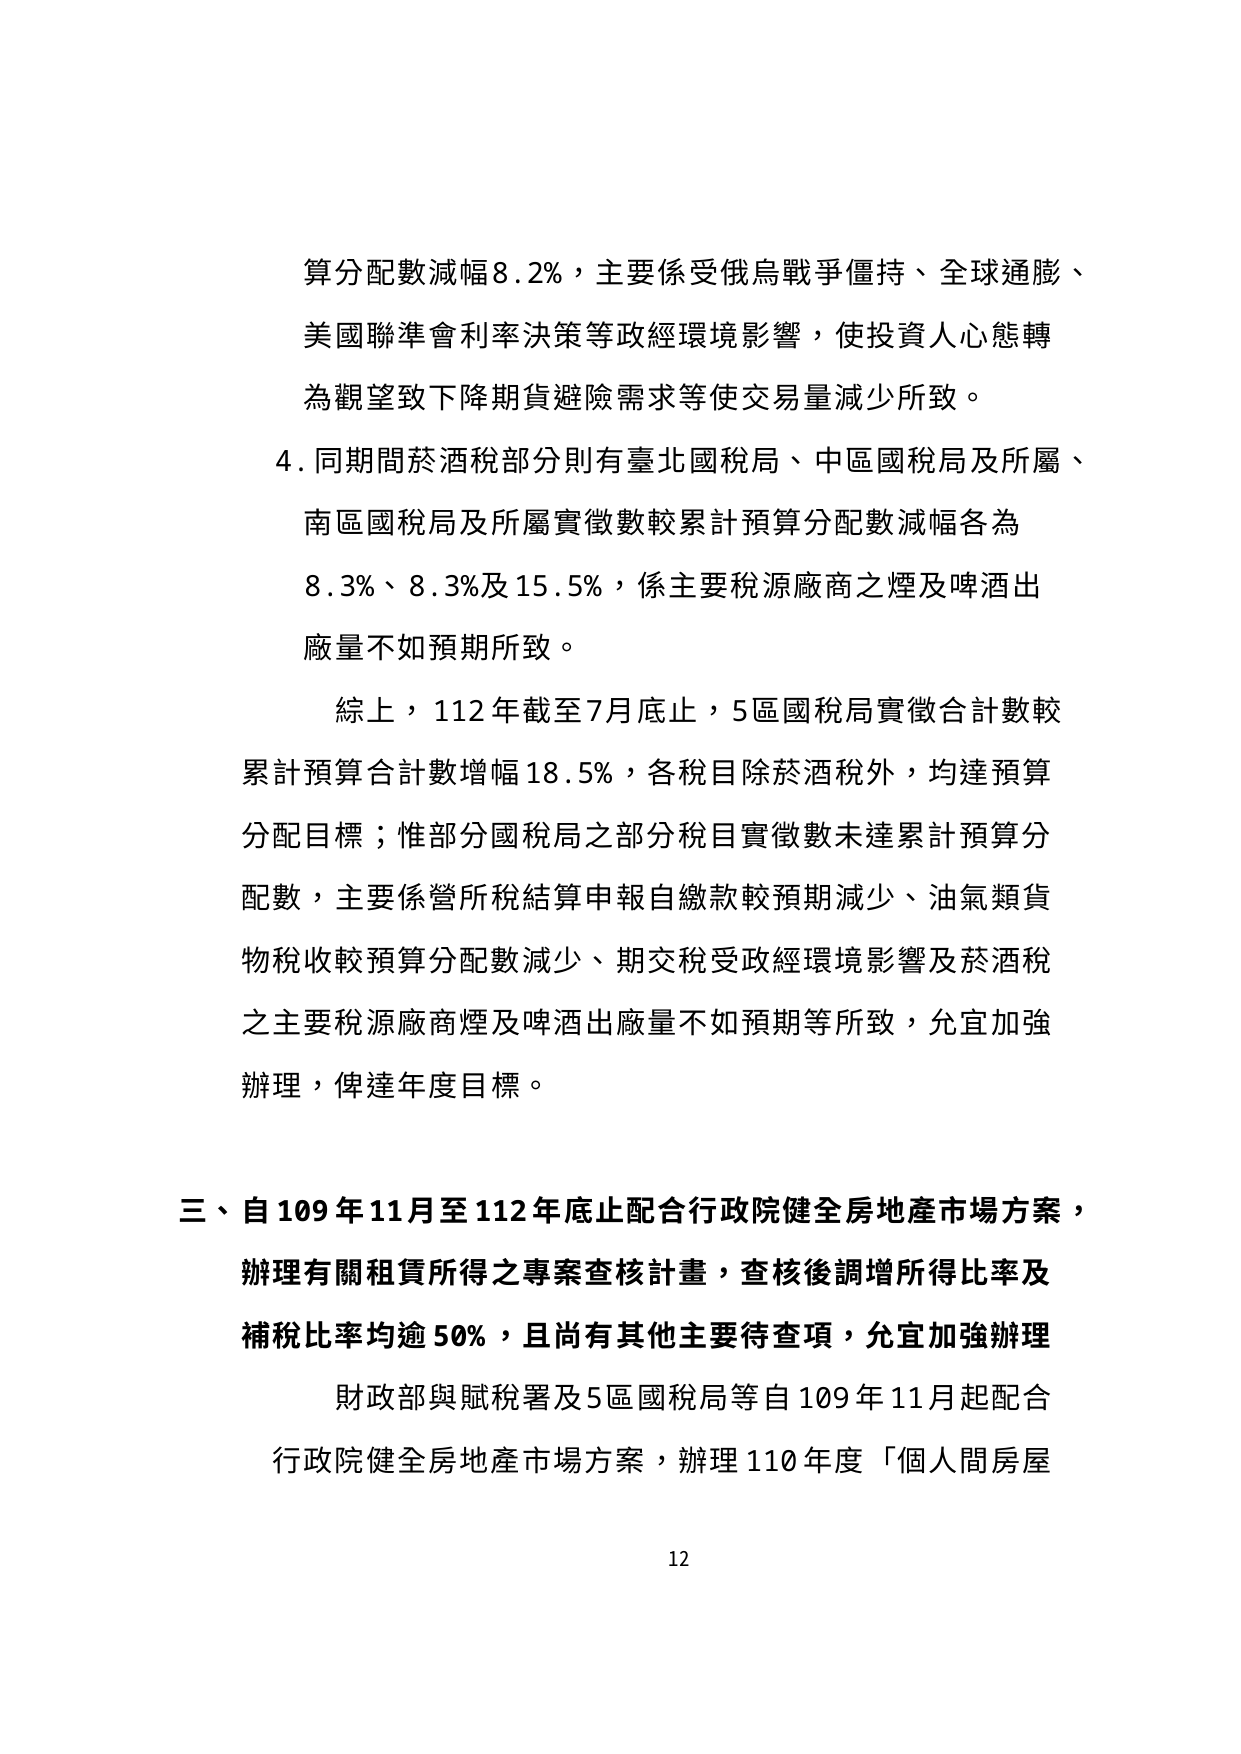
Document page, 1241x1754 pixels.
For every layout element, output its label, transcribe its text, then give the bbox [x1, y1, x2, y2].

text 三、自109年11月至112年底止配合行政院健全房地產市場方案，辦理有關租賃所得之專案查核計畫，查核後調增所得比率及補稅比率均逾50%，且尚有其他主要待查項，允宜加強辦理 [177, 1167, 1063, 1354]
text 綜上，112年截至7月底止，5區國稅局實徵合計數較累計預算合計數增幅18.5%，各稅目除菸酒稅外，均達預算分配目標；惟部分國稅局之部分稅目實徵數未達累計預算分配數，主要係營所稅結算申報自繳款較預期減少、油氣類貨物稅收較預算分配數減少、期交稅受政經環境影響及菸酒稅之主要稅源廠商煙及啤酒出廠量不如預期等所致，允宜加強辦理，俾達年度目標。 [236, 667, 1063, 1104]
text 3.同期間期交稅部分係北區國稅局及所屬實徵數較累計預算分配數減幅8.2%，主要係受俄烏戰爭僵持、全球通膨、美國聯準會利率決策等政經環境影響，使投資人心態轉為觀望致下降期貨避險需求等使交易量減少所致。 [266, 229, 1063, 417]
text 財政部與賦稅署及5區國稅局等自109年11月起配合行政院健全房地產市場方案，辦理110年度「個人間房屋 [266, 1354, 1063, 1479]
text 4.同期間菸酒稅部分則有臺北國稅局、中區國稅局及所屬、南區國稅局及所屬實徵數較累計預算分配數減幅各為8.3%、8.3%及15.5%，係主要稅源廠商之煙及啤酒出廠量不如預期所致。 [266, 417, 1063, 667]
